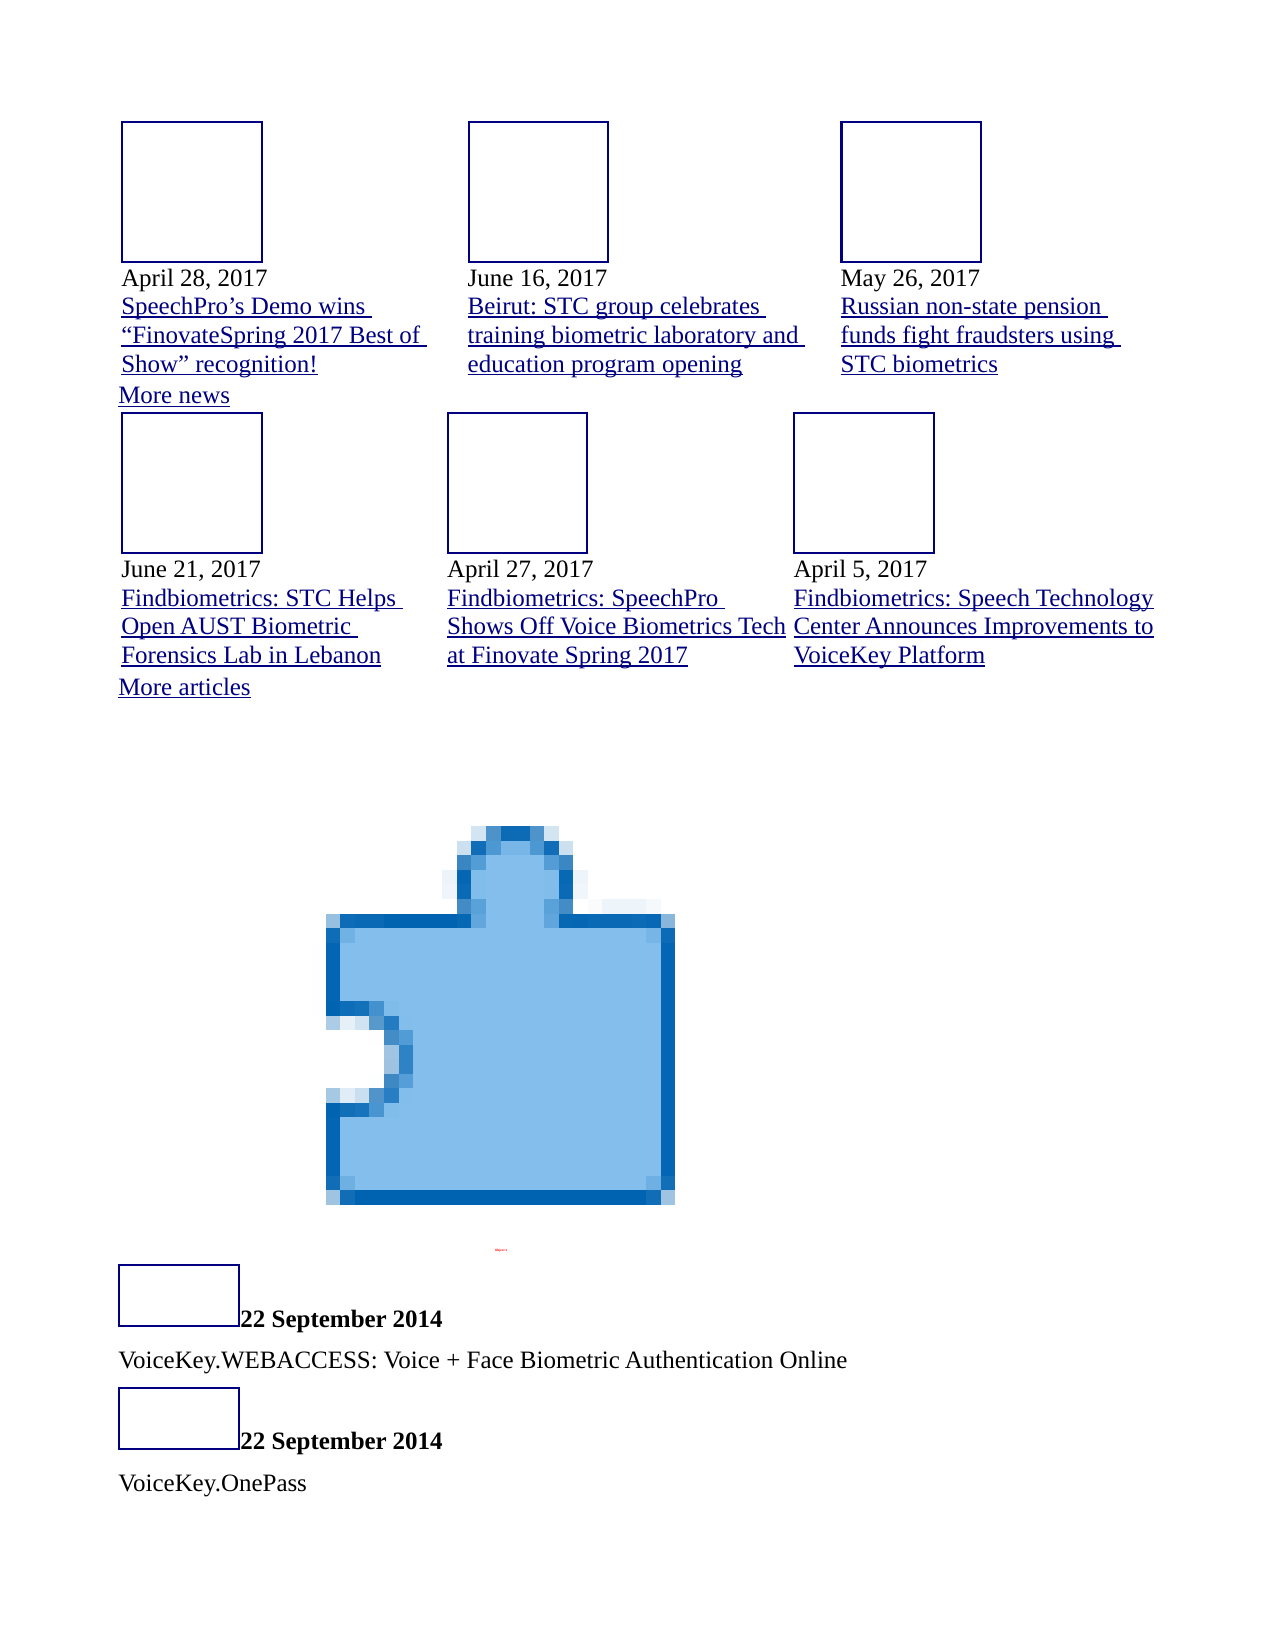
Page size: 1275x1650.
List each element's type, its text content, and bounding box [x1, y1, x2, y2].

text 22 September 2014 [118, 1387, 1157, 1455]
text More articles [118, 672, 1157, 701]
table_header April 27, 2017 Findbiometrics: SpeechPro Shows Off Voice Biometrics Tech at Finovate Spring 2017 [444, 409, 790, 672]
text 22 September 2014 [118, 1264, 1157, 1333]
table_header May 26, 2017 Russian non-state pension funds fight fraudsters using STC biometrics [838, 118, 1157, 381]
table_header April 28, 2017 SpeechPro’s Demo wins “FinovateSpring 2017 Best of Show” recognition! [118, 118, 464, 381]
text VoiceKey.OnePass [118, 1468, 1157, 1496]
table_header June 16, 2017 Beirut: STC group celebrates training biometric laboratory and education program opening [465, 118, 837, 381]
text VoiceKey.WEBACCESS: Voice + Face Biometric Authentication Online [118, 1345, 1157, 1374]
table_header April 5, 2017 Findbiometrics: Speech Technology Center Announces Improvements to VoiceKey Platform [790, 409, 1157, 672]
table_header June 21, 2017 Findbiometrics: STC Helps Open AUST Biometric Forensics Lab in Lebanon [118, 409, 444, 672]
text More news [118, 381, 1157, 409]
